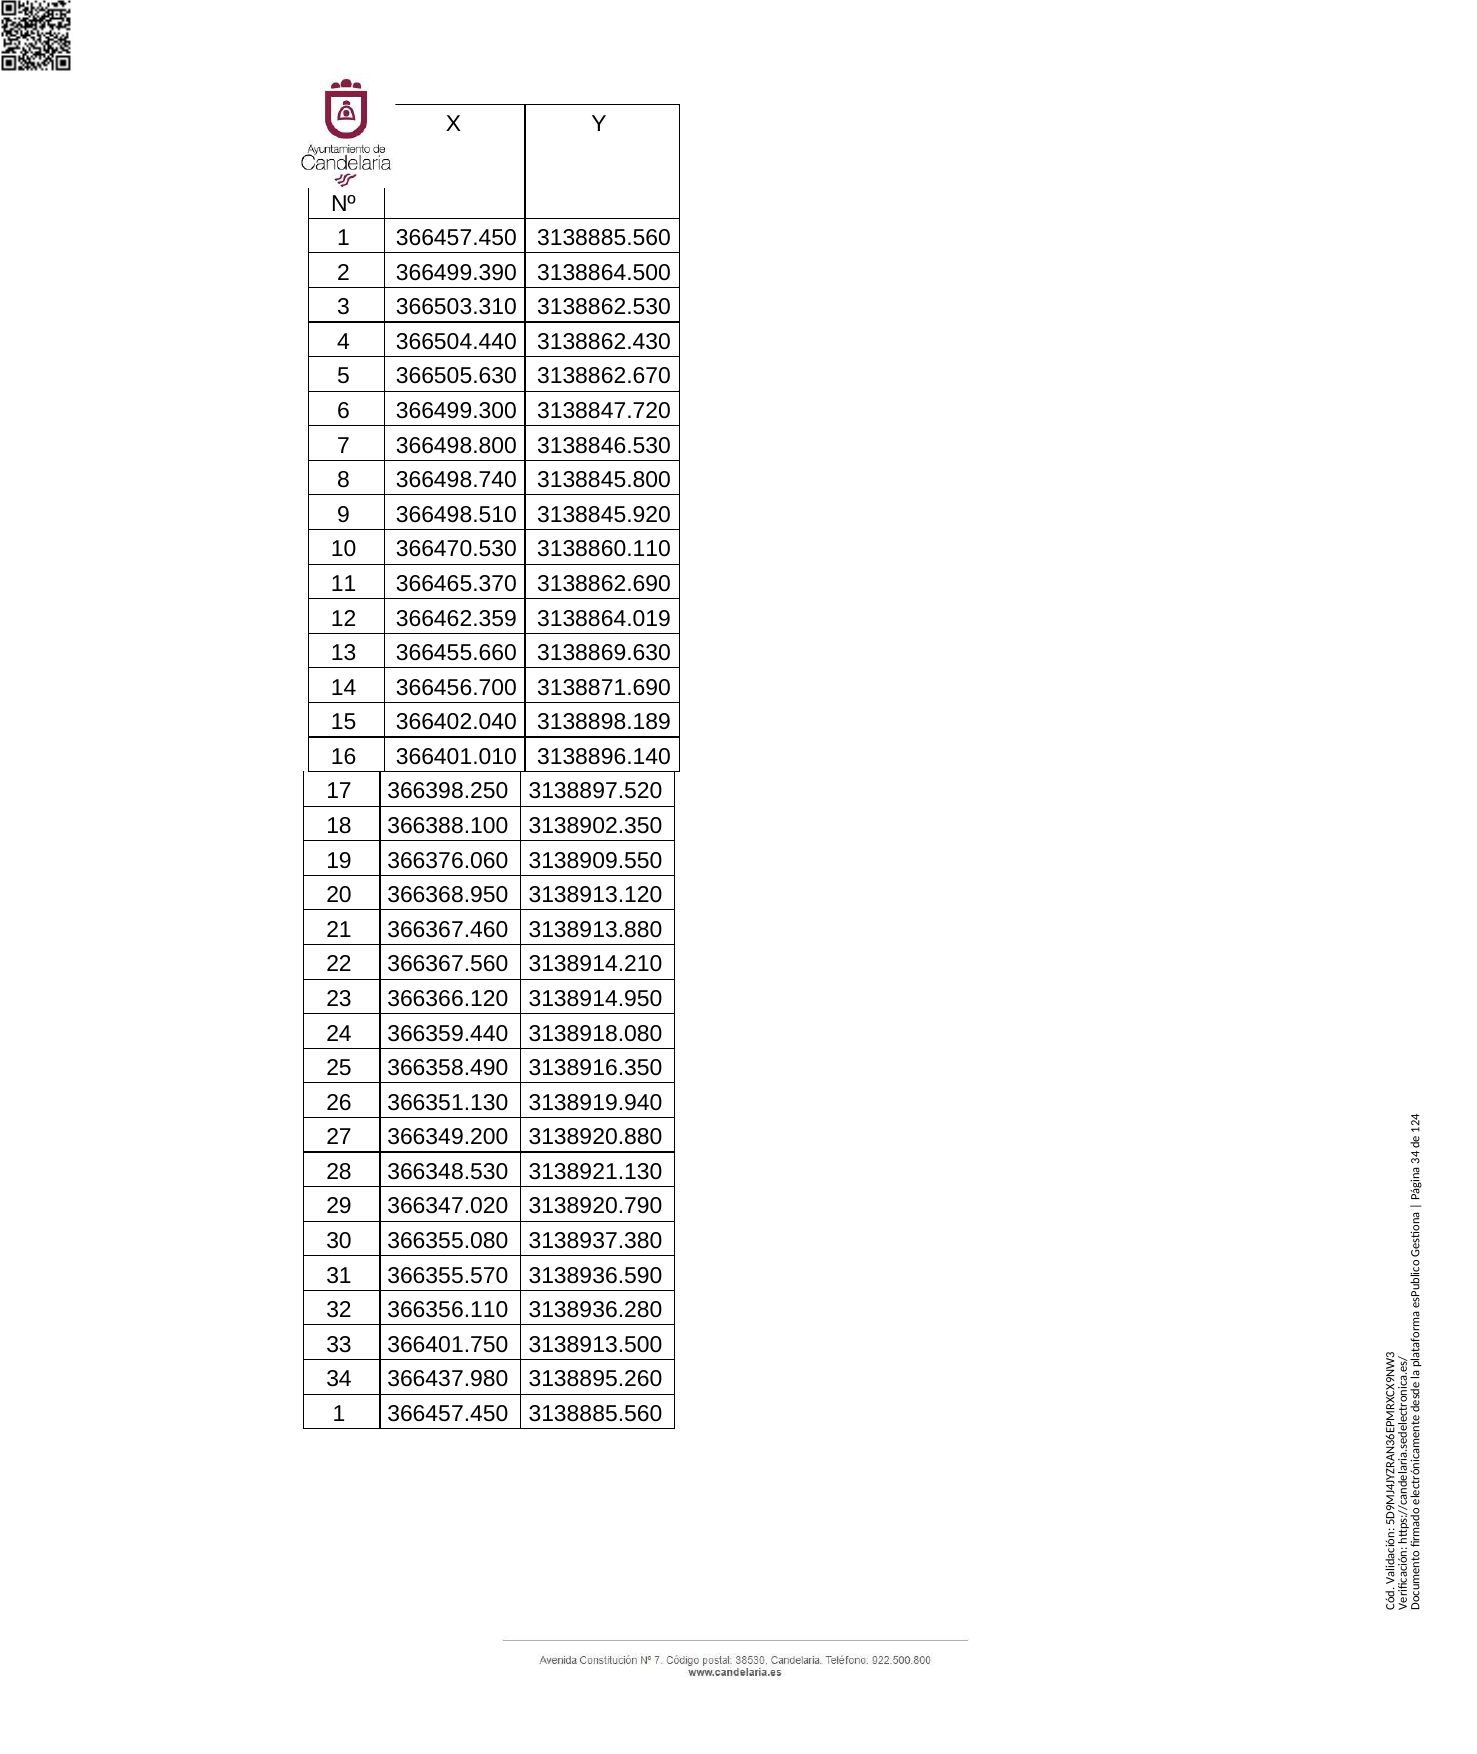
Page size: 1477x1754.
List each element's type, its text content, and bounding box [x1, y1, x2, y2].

table_cell [304, 425, 308, 460]
table_cell 3138864.500 [526, 253, 679, 287]
table_cell 366437.980 [381, 1360, 520, 1393]
table_cell 366499.390 [385, 253, 524, 287]
table_cell [675, 1255, 679, 1290]
table_cell 5 [309, 357, 384, 391]
table_cell 366367.460 [381, 910, 520, 944]
table_cell [675, 806, 679, 840]
table_cell 366462.359 [385, 599, 524, 633]
table_cell [304, 633, 308, 667]
table_cell 366456.700 [385, 668, 524, 702]
table_cell [304, 252, 308, 287]
table_cell [675, 1324, 679, 1359]
table_cell 33 [304, 1325, 379, 1359]
table_cell 12 [309, 599, 384, 633]
table_cell 366367.560 [381, 945, 520, 978]
table_cell 3138846.530 [526, 426, 679, 460]
table_cell 366358.490 [381, 1049, 520, 1082]
table_cell [304, 321, 308, 356]
table_cell [675, 875, 679, 909]
table_cell 3138913.500 [521, 1325, 674, 1359]
table_cell 8 [309, 461, 384, 494]
table_cell [304, 702, 308, 736]
table_cell 366505.630 [385, 357, 524, 391]
table_cell 3138862.690 [526, 565, 679, 598]
table_cell 3138895.260 [521, 1360, 674, 1393]
table_cell 366347.020 [381, 1187, 520, 1221]
table_cell 13 [309, 634, 384, 667]
table_cell 3138913.880 [521, 910, 674, 944]
table_cell [675, 1151, 679, 1186]
table_cell [304, 736, 308, 771]
table_cell 18 [304, 807, 379, 840]
table_cell 366498.510 [385, 495, 524, 529]
table_cell 2 [309, 253, 384, 287]
table_cell 3138871.690 [526, 668, 679, 702]
table_cell [675, 1394, 679, 1428]
table_cell 3138845.920 [526, 495, 679, 529]
table_cell [304, 391, 308, 425]
table_cell 366401.750 [381, 1325, 520, 1359]
table_cell [304, 218, 308, 252]
table_cell 3138918.080 [521, 1014, 674, 1048]
table_cell [304, 188, 308, 218]
table_cell 9 [309, 495, 384, 529]
table_cell 366398.250 [381, 772, 520, 806]
table_cell 22 [304, 945, 379, 978]
table_cell 19 [304, 841, 379, 875]
table_cell 3138936.280 [521, 1291, 674, 1324]
table_cell 1 [309, 219, 384, 252]
table_cell 30 [304, 1222, 379, 1255]
table_cell [675, 944, 679, 978]
table_cell 366455.660 [385, 634, 524, 667]
table_cell 366355.080 [381, 1222, 520, 1255]
table_cell [675, 1359, 679, 1393]
table_cell 29 [304, 1187, 379, 1221]
table_cell [675, 979, 679, 1013]
table_cell 366401.010 [385, 738, 524, 771]
table_cell 10 [309, 530, 384, 563]
table_cell [675, 1117, 679, 1151]
table_cell 3138897.520 [521, 772, 674, 806]
table_cell 3138885.560 [521, 1395, 674, 1428]
table_cell 3138902.350 [521, 807, 674, 840]
table_cell 3138864.019 [526, 599, 679, 633]
table_cell 3138914.950 [521, 980, 674, 1013]
table_cell Y [526, 105, 679, 218]
table_cell [675, 1186, 679, 1221]
table_cell 17 [304, 771, 379, 806]
table_cell [675, 1013, 679, 1048]
table_cell [675, 840, 679, 875]
table_cell 3138909.550 [521, 841, 674, 875]
table_cell [304, 494, 308, 529]
table_cell 366348.530 [381, 1153, 520, 1186]
table_cell 366356.110 [381, 1291, 520, 1324]
table_cell [675, 1290, 679, 1324]
table_cell 366351.130 [381, 1083, 520, 1117]
table_cell 366368.950 [381, 876, 520, 909]
table_cell 366388.100 [381, 807, 520, 840]
table_cell [675, 909, 679, 944]
table_cell 366498.800 [385, 426, 524, 460]
table_cell 21 [304, 910, 379, 944]
table_cell 3138937.380 [521, 1222, 674, 1255]
table_cell 3138860.110 [526, 530, 679, 563]
table_cell 3138896.140 [526, 738, 679, 771]
table_cell 15 [309, 703, 384, 736]
table_cell 3138847.720 [526, 392, 679, 425]
table_cell [675, 1048, 679, 1082]
table_cell 366499.300 [385, 392, 524, 425]
table_cell 1 [304, 1395, 379, 1428]
table_cell 3138862.530 [526, 288, 679, 321]
table_cell 31 [304, 1256, 379, 1290]
table_cell 366457.450 [385, 219, 524, 252]
table_cell [675, 1082, 679, 1117]
table_cell 3138845.800 [526, 461, 679, 494]
table_cell 3138914.210 [521, 945, 674, 978]
table_cell 3138869.630 [526, 634, 679, 667]
table_cell 366457.450 [381, 1395, 520, 1428]
table_cell 366376.060 [381, 841, 520, 875]
table_cell [675, 772, 679, 806]
table_cell 3138862.670 [526, 357, 679, 391]
table_cell 3138913.120 [521, 876, 674, 909]
table_cell 3138862.430 [526, 323, 679, 356]
table_cell [304, 529, 308, 563]
table_cell 366402.040 [385, 703, 524, 736]
table_cell 7 [309, 426, 384, 460]
table_cell 25 [304, 1049, 379, 1082]
table_cell 3138921.130 [521, 1153, 674, 1186]
table_cell 366470.530 [385, 530, 524, 563]
table_cell 366465.370 [385, 565, 524, 598]
table_cell 27 [304, 1118, 379, 1151]
table_cell 366503.310 [385, 288, 524, 321]
table_cell 3138919.940 [521, 1083, 674, 1117]
table_cell 3 [309, 288, 384, 321]
table_cell 3138936.590 [521, 1256, 674, 1290]
table_cell 3138920.880 [521, 1118, 674, 1151]
table_cell [304, 564, 308, 598]
table_cell [304, 356, 308, 391]
table_cell [304, 287, 308, 321]
table_cell 4 [309, 323, 384, 356]
table_cell 366504.440 [385, 323, 524, 356]
table_cell 3138898.189 [526, 703, 679, 736]
table_cell 20 [304, 876, 379, 909]
table_cell [304, 460, 308, 494]
table_cell 26 [304, 1083, 379, 1117]
table_cell 24 [304, 1014, 379, 1048]
table_cell 11 [309, 565, 384, 598]
table_cell [304, 667, 308, 702]
table_cell 3138920.790 [521, 1187, 674, 1221]
table_cell 366498.740 [385, 461, 524, 494]
table_cell X [385, 105, 524, 218]
table_cell 366366.120 [381, 980, 520, 1013]
table_cell 23 [304, 980, 379, 1013]
table_cell 34 [304, 1360, 379, 1393]
table_cell 16 [309, 738, 384, 771]
table_cell 28 [304, 1153, 379, 1186]
table_cell 14 [309, 668, 384, 702]
table_cell 3138885.560 [526, 219, 679, 252]
table_cell 366349.200 [381, 1118, 520, 1151]
table_cell 366359.440 [381, 1014, 520, 1048]
table_cell 3138916.350 [521, 1049, 674, 1082]
table_cell [675, 1221, 679, 1255]
table_cell 6 [309, 392, 384, 425]
table_cell Nº [309, 188, 384, 218]
table_cell [304, 598, 308, 633]
table_cell 32 [304, 1291, 379, 1324]
table_cell 366355.570 [381, 1256, 520, 1290]
